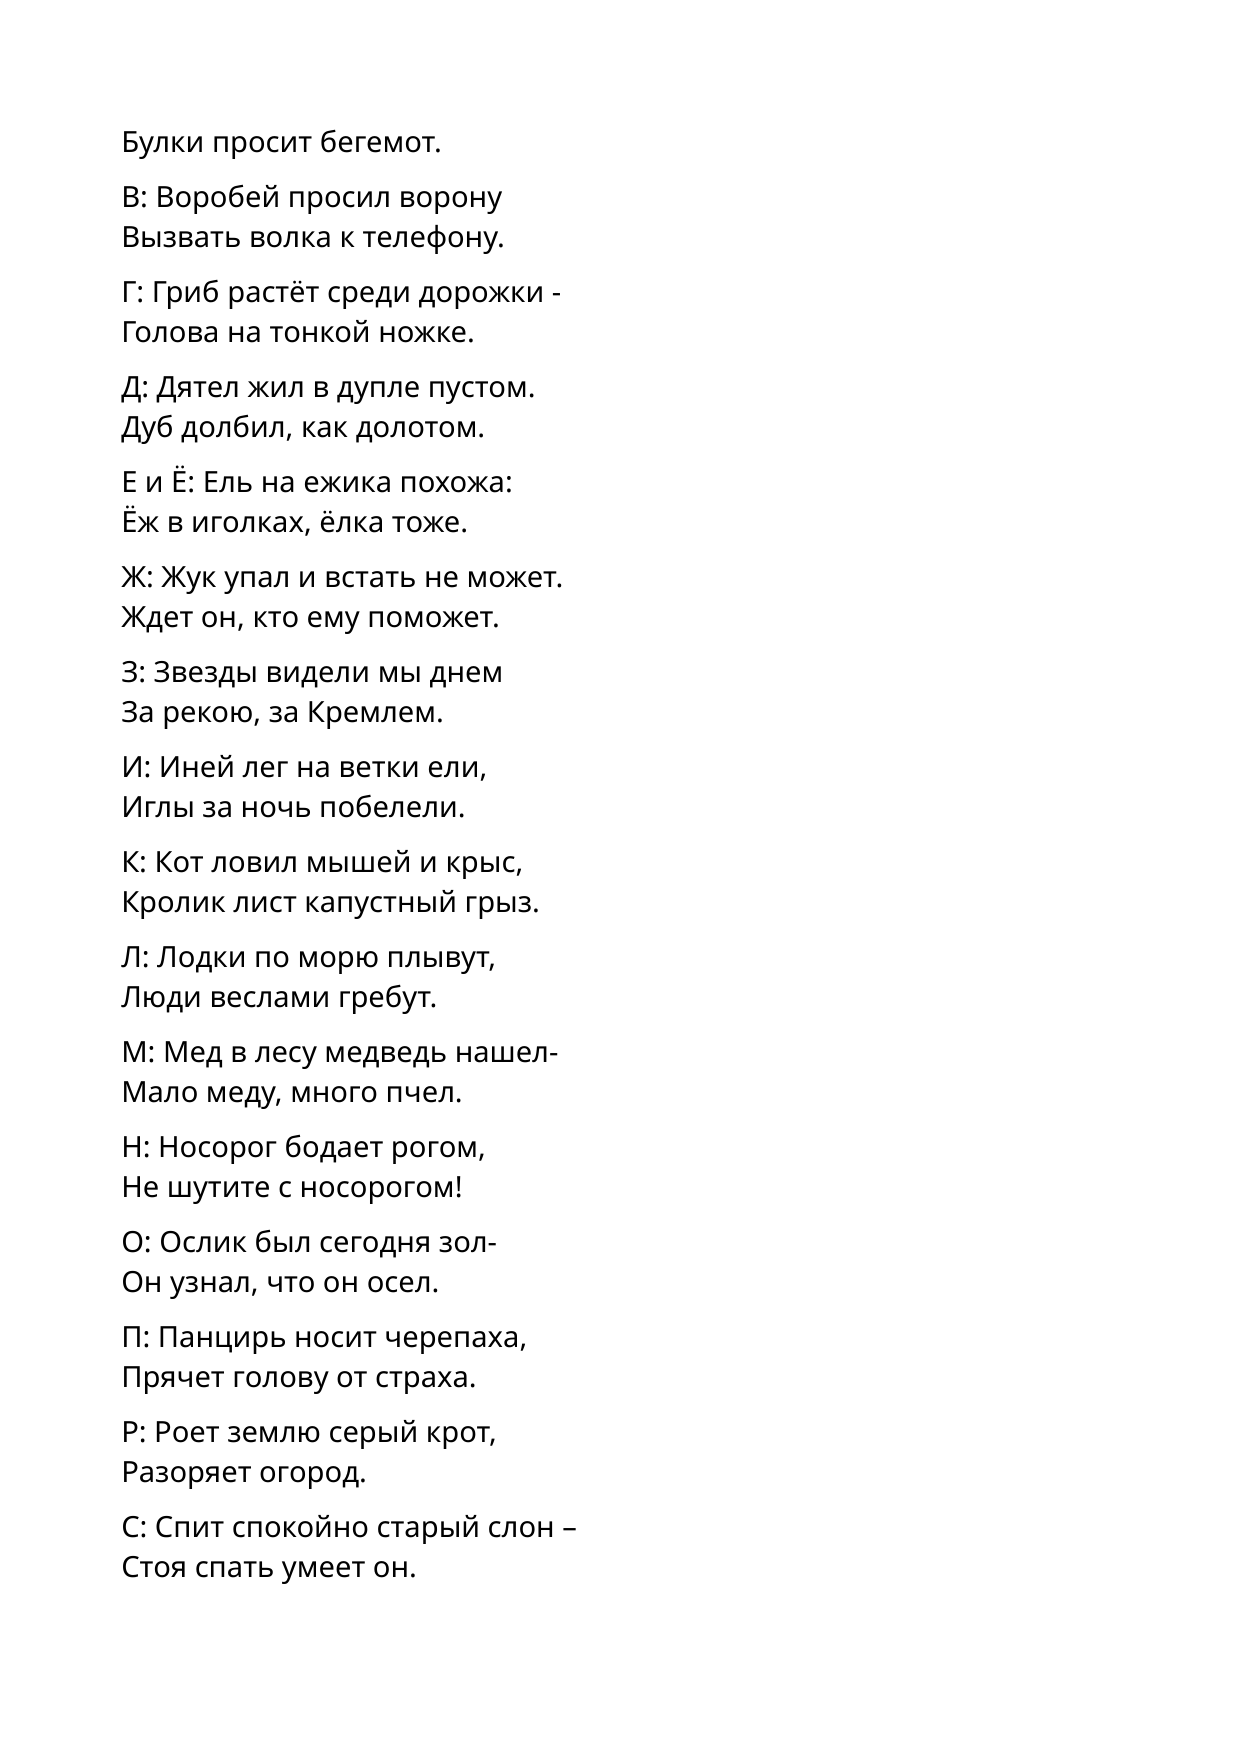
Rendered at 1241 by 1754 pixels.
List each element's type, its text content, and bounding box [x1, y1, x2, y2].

table_header Булки просит бегемот. В: Воробей просил ворону Вызвать волка к телефону. Г: Гриб растёт среди дорожки - Голова на тонкой ножке. Д: Дятел жил в дупле пустом. Дуб долбил, как долотом. Е и Ё: Ель на ежика похожа: Ёж в иголках, ёлка тоже. Ж: Жук упал и встать не может. Ждет он, кто ему поможет. З: Звезды видели мы днем За рекою, за Кремлем. И: Иней лег на ветки ели, Иглы за ночь побелели. К: Кот ловил мышей и крыс, Кролик лист капустный грыз. Л: Лодки по морю плывут, Люди веслами гребут. М: Мед в лесу медведь нашел- Мало меду, много пчел. Н: Носорог бодает рогом, Не шутите с носорогом! О: Ослик был сегодня зол- Он узнал, что он осел. П: Панцирь носит черепаха, Прячет голову от страха. Р: Роет землю серый крот, Разоряет огород. С: Спит спокойно старый слон – Стоя спать умеет он. [118, 118, 1240, 1604]
